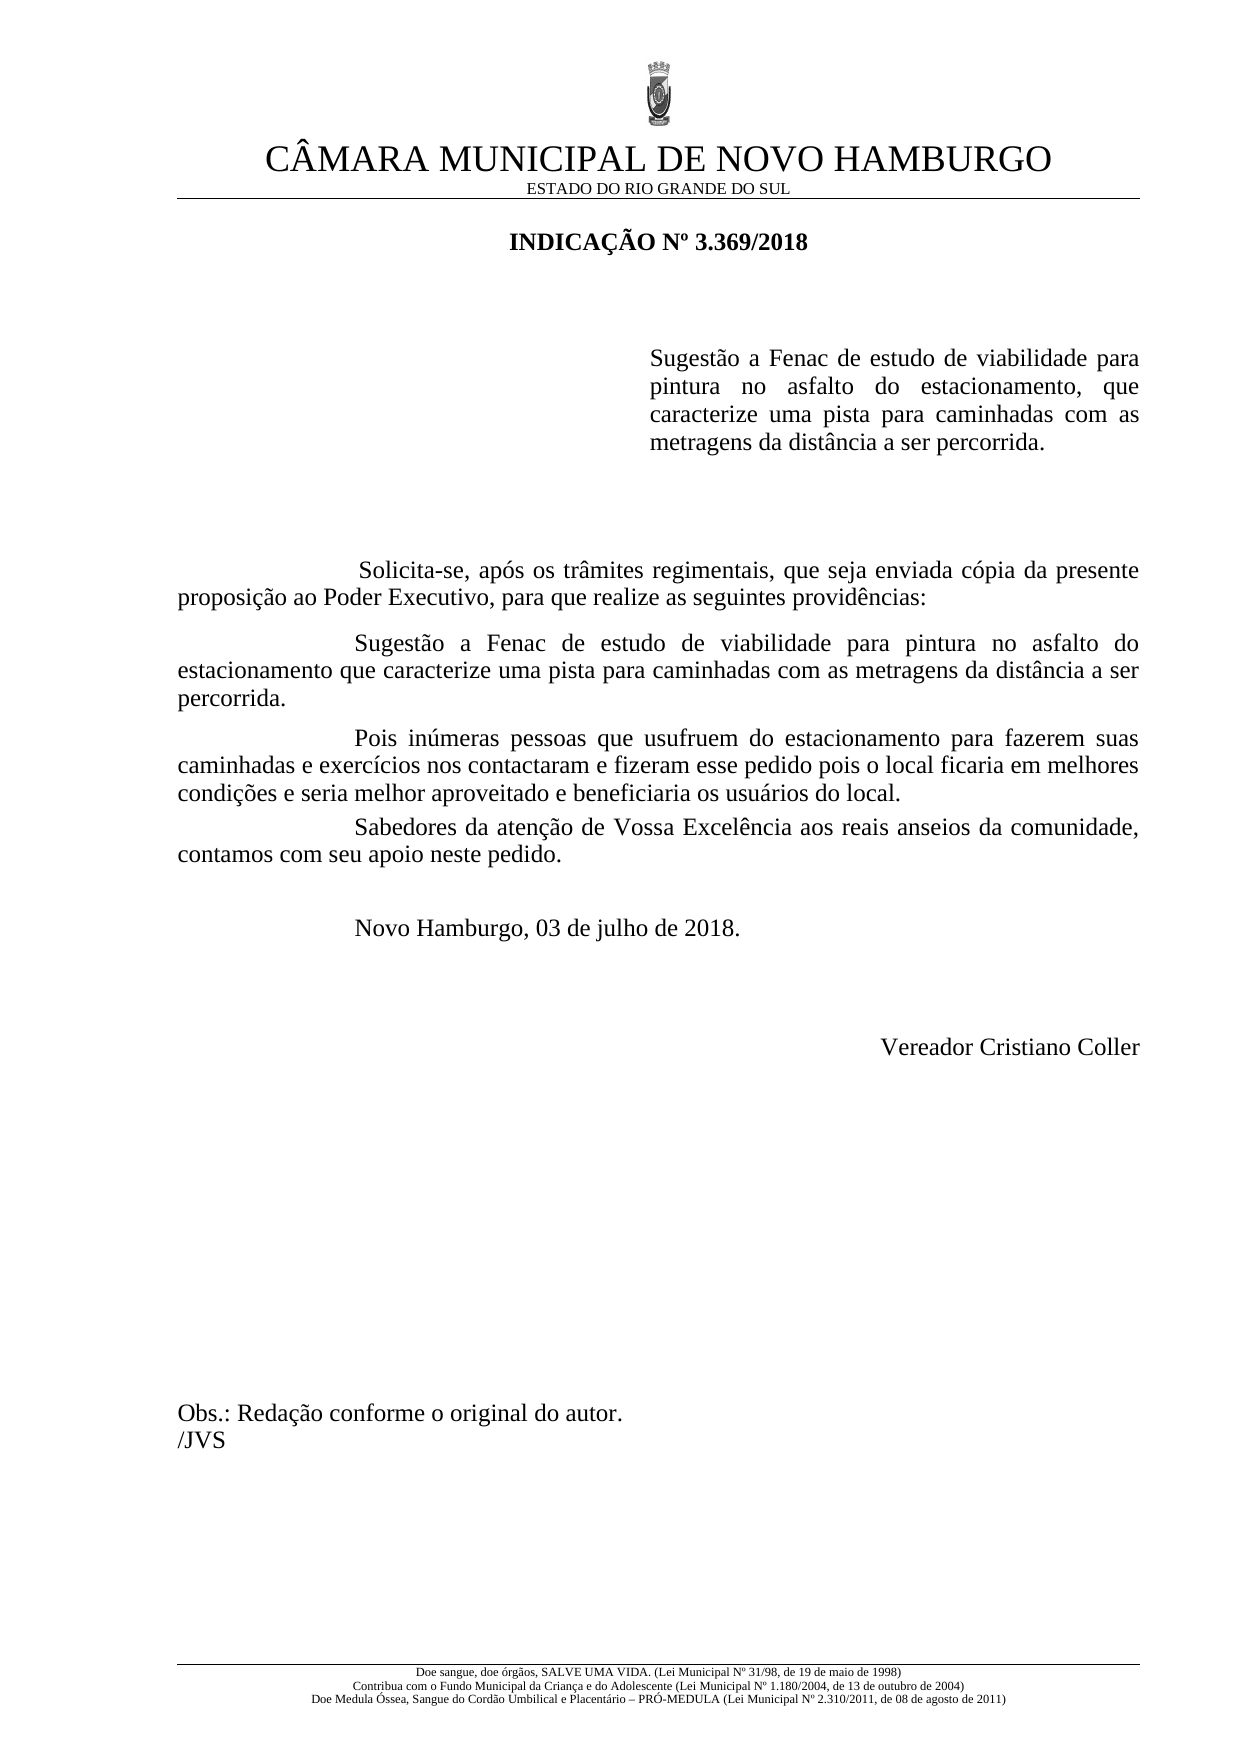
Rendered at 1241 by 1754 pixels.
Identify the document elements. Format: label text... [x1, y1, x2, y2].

title INDICAÇÃO Nº 3.369/2018 [177, 228, 1140, 256]
text Novo Hamburgo, 03 de julho de 2018. [177, 914, 1140, 942]
text Vereador Cristiano Coller [177, 1033, 1140, 1060]
text Obs.: Redação conforme o original do autor. [177, 1399, 1140, 1426]
text /JVS [177, 1426, 1140, 1454]
text Solicita-se, após os trâmites regimentais, que seja enviada cópia da presente proposição ao Poder Executivo, para que realize as seguintes providências: [177, 556, 1140, 611]
text Pois inúmeras pessoas que usufruem do estacionamento para fazerem suas caminhadas e exercícios nos contactaram e fizeram esse pedido pois o local ficaria em melhores condições e seria melhor aproveitado e beneficiaria os usuários do local. [177, 724, 1140, 807]
text Sabedores da atenção de Vossa Excelência aos reais anseios da comunidade, contamos com seu apoio neste pedido. [177, 813, 1140, 868]
text Sugestão a Fenac de estudo de viabilidade para pintura no asfalto do estacionamento, que caracterize uma pista para caminhadas com as metragens da distância a ser percorrida. [649, 344, 1140, 455]
text Sugestão a Fenac de estudo de viabilidade para pintura no asfalto do estacionamento que caracterize uma pista para caminhadas com as metragens da distância a ser percorrida. [177, 629, 1140, 712]
